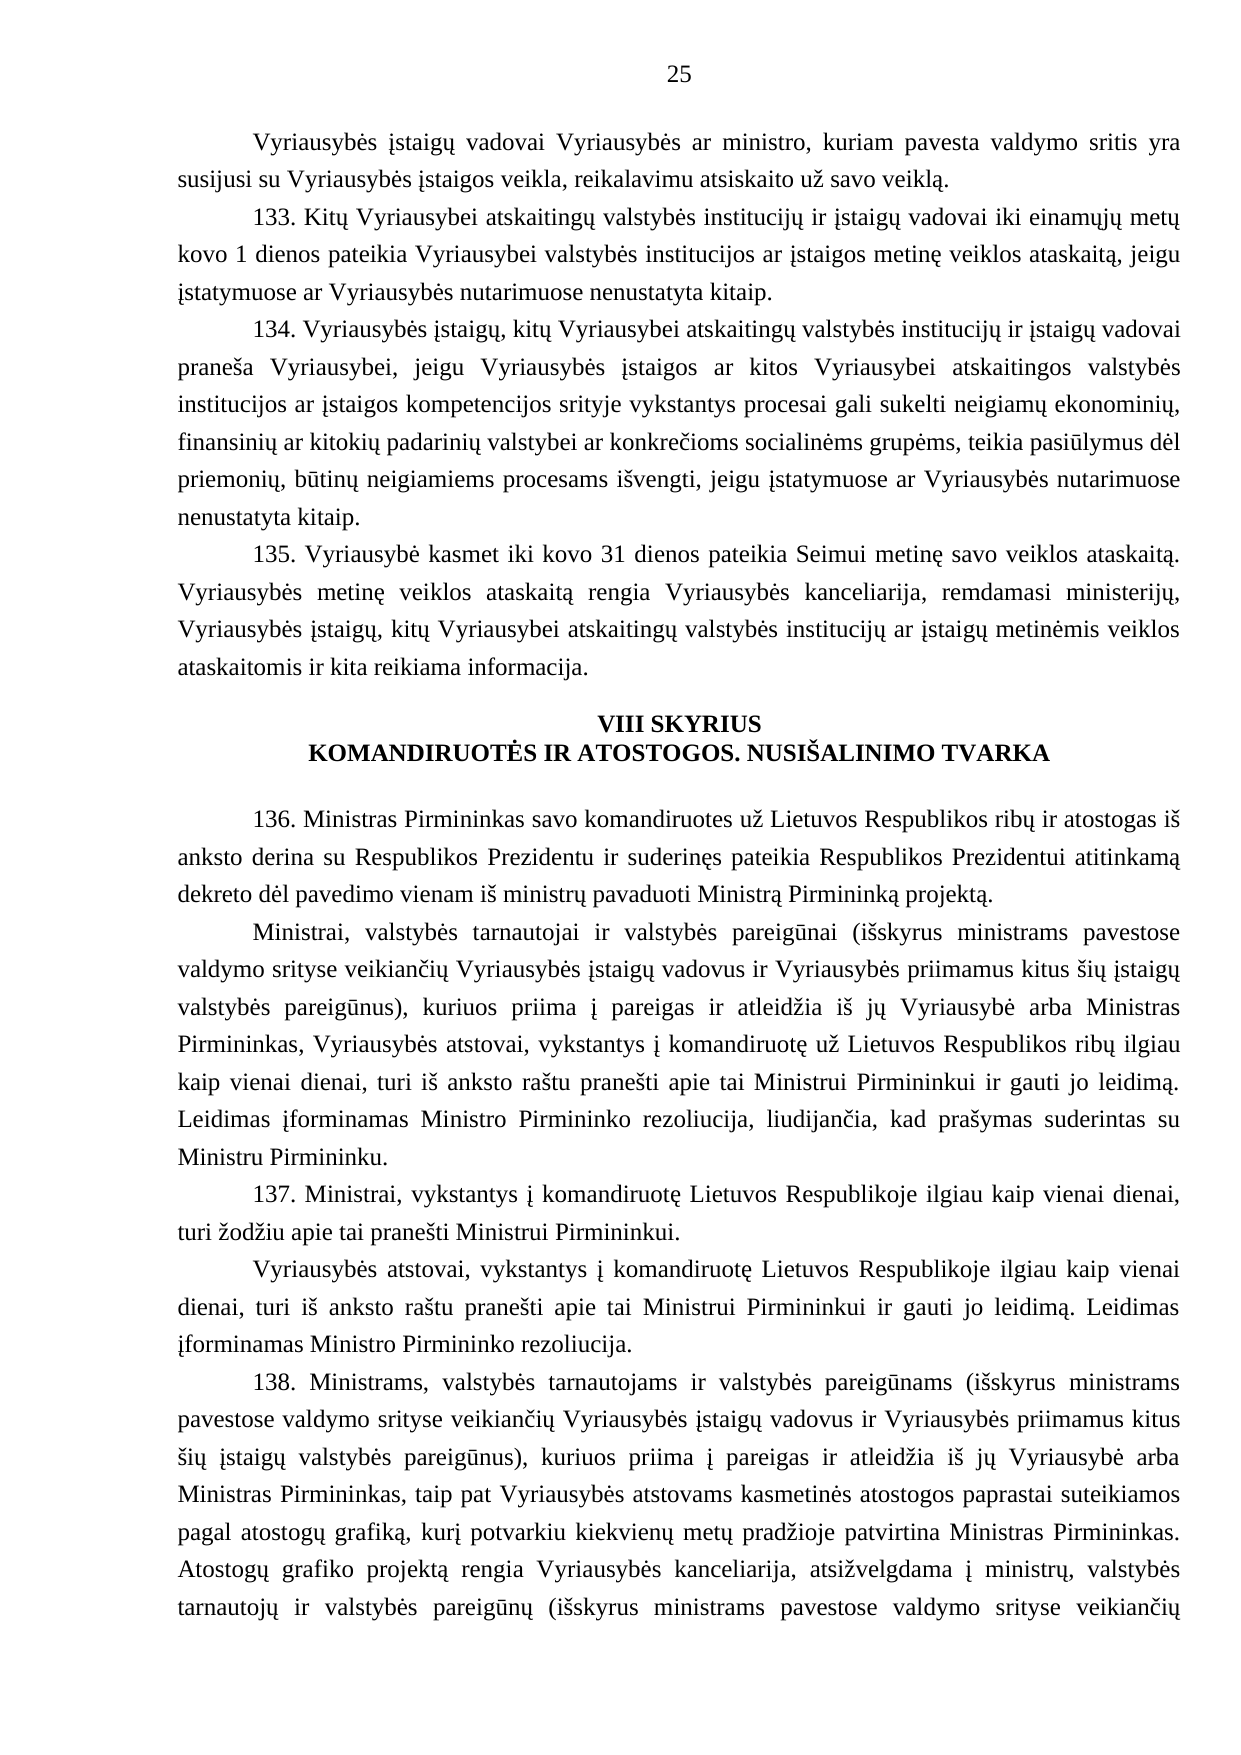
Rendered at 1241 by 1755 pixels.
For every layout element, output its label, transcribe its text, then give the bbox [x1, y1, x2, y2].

text VIII SKYRIUS [177, 709, 1181, 738]
text 136. Ministras Pirmininkas savo komandiruotes už Lietuvos Respublikos ribų ir atostogas iš anksto derina su Respublikos Prezidentu ir suderinęs pateikia Respublikos Prezidentui atitinkamą dekreto dėl pavedimo vienam iš ministrų pavaduoti Ministrą Pirmininką projektą. [177, 796, 1181, 908]
text 134. Vyriausybės įstaigų, kitų Vyriausybei atskaitingų valstybės institucijų ir įstaigų vadovai praneša Vyriausybei, jeigu Vyriausybės įstaigos ar kitos Vyriausybei atskaitingos valstybės institucijos ar įstaigos kompetencijos srityje vykstantys procesai gali sukelti neigiamų ekonominių, finansinių ar kitokių padarinių valstybei ar konkrečioms socialinėms grupėms, teikia pasiūlymus dėl priemonių, būtinų neigiamiems procesams išvengti, jeigu įstatymuose ar Vyriausybės nutarimuose nenustatyta kitaip. [177, 306, 1181, 531]
text KOMANDIRUOTĖS IR ATOSTOGOS. NUSIŠALINIMO TVARKA [177, 738, 1181, 767]
text 135. Vyriausybė kasmet iki kovo 31 dienos pateikia Seimui metinę savo veiklos ataskaitą. Vyriausybės metinę veiklos ataskaitą rengia Vyriausybės kanceliarija, remdamasi ministerijų, Vyriausybės įstaigų, kitų Vyriausybei atskaitingų valstybės institucijų ar įstaigų metinėmis veiklos ataskaitomis ir kita reikiama informacija. [177, 531, 1181, 681]
text 138. Ministrams, valstybės tarnautojams ir valstybės pareigūnams (išskyrus ministrams pavestose valdymo srityse veikiančių Vyriausybės įstaigų vadovus ir Vyriausybės priimamus kitus šių įstaigų valstybės pareigūnus), kuriuos priima į pareigas ir atleidžia iš jų Vyriausybė arba Ministras Pirmininkas, taip pat Vyriausybės atstovams kasmetinės atostogos paprastai suteikiamos pagal atostogų grafiką, kurį potvarkiu kiekvienų metų pradžioje patvirtina Ministras Pirmininkas. Atostogų grafiko projektą rengia Vyriausybės kanceliarija, atsižvelgdama į ministrų, valstybės tarnautojų ir valstybės pareigūnų (išskyrus ministrams pavestose valdymo srityse veikiančių [177, 1358, 1181, 1621]
text 133. Kitų Vyriausybei atskaitingų valstybės institucijų ir įstaigų vadovai iki einamųjų metų kovo 1 dienos pateikia Vyriausybei valstybės institucijos ar įstaigos metinę veiklos ataskaitą, jeigu įstatymuose ar Vyriausybės nutarimuose nenustatyta kitaip. [177, 193, 1181, 306]
text Vyriausybės įstaigų vadovai Vyriausybės ar ministro, kuriam pavesta valdymo sritis yra susijusi su Vyriausybės įstaigos veikla, reikalavimu atsiskaito už savo veiklą. [177, 118, 1181, 193]
text Ministrai, valstybės tarnautojai ir valstybės pareigūnai (išskyrus ministrams pavestose valdymo srityse veikiančių Vyriausybės įstaigų vadovus ir Vyriausybės priimamus kitus šių įstaigų valstybės pareigūnus), kuriuos priima į pareigas ir atleidžia iš jų Vyriausybė arba Ministras Pirmininkas, Vyriausybės atstovai, vykstantys į komandiruotę už Lietuvos Respublikos ribų ilgiau kaip vienai dienai, turi iš anksto raštu pranešti apie tai Ministrui Pirmininkui ir gauti jo leidimą. Leidimas įforminamas Ministro Pirmininko rezoliucija, liudijančia, kad prašymas suderintas su Ministru Pirmininku. [177, 908, 1181, 1171]
text 137. Ministrai, vykstantys į komandiruotę Lietuvos Respublikoje ilgiau kaip vienai dienai, turi žodžiu apie tai pranešti Ministrui Pirmininkui. [177, 1171, 1181, 1246]
text Vyriausybės atstovai, vykstantys į komandiruotę Lietuvos Respublikoje ilgiau kaip vienai dienai, turi iš anksto raštu pranešti apie tai Ministrui Pirmininkui ir gauti jo leidimą. Leidimas įforminamas Ministro Pirmininko rezoliucija. [177, 1246, 1181, 1358]
